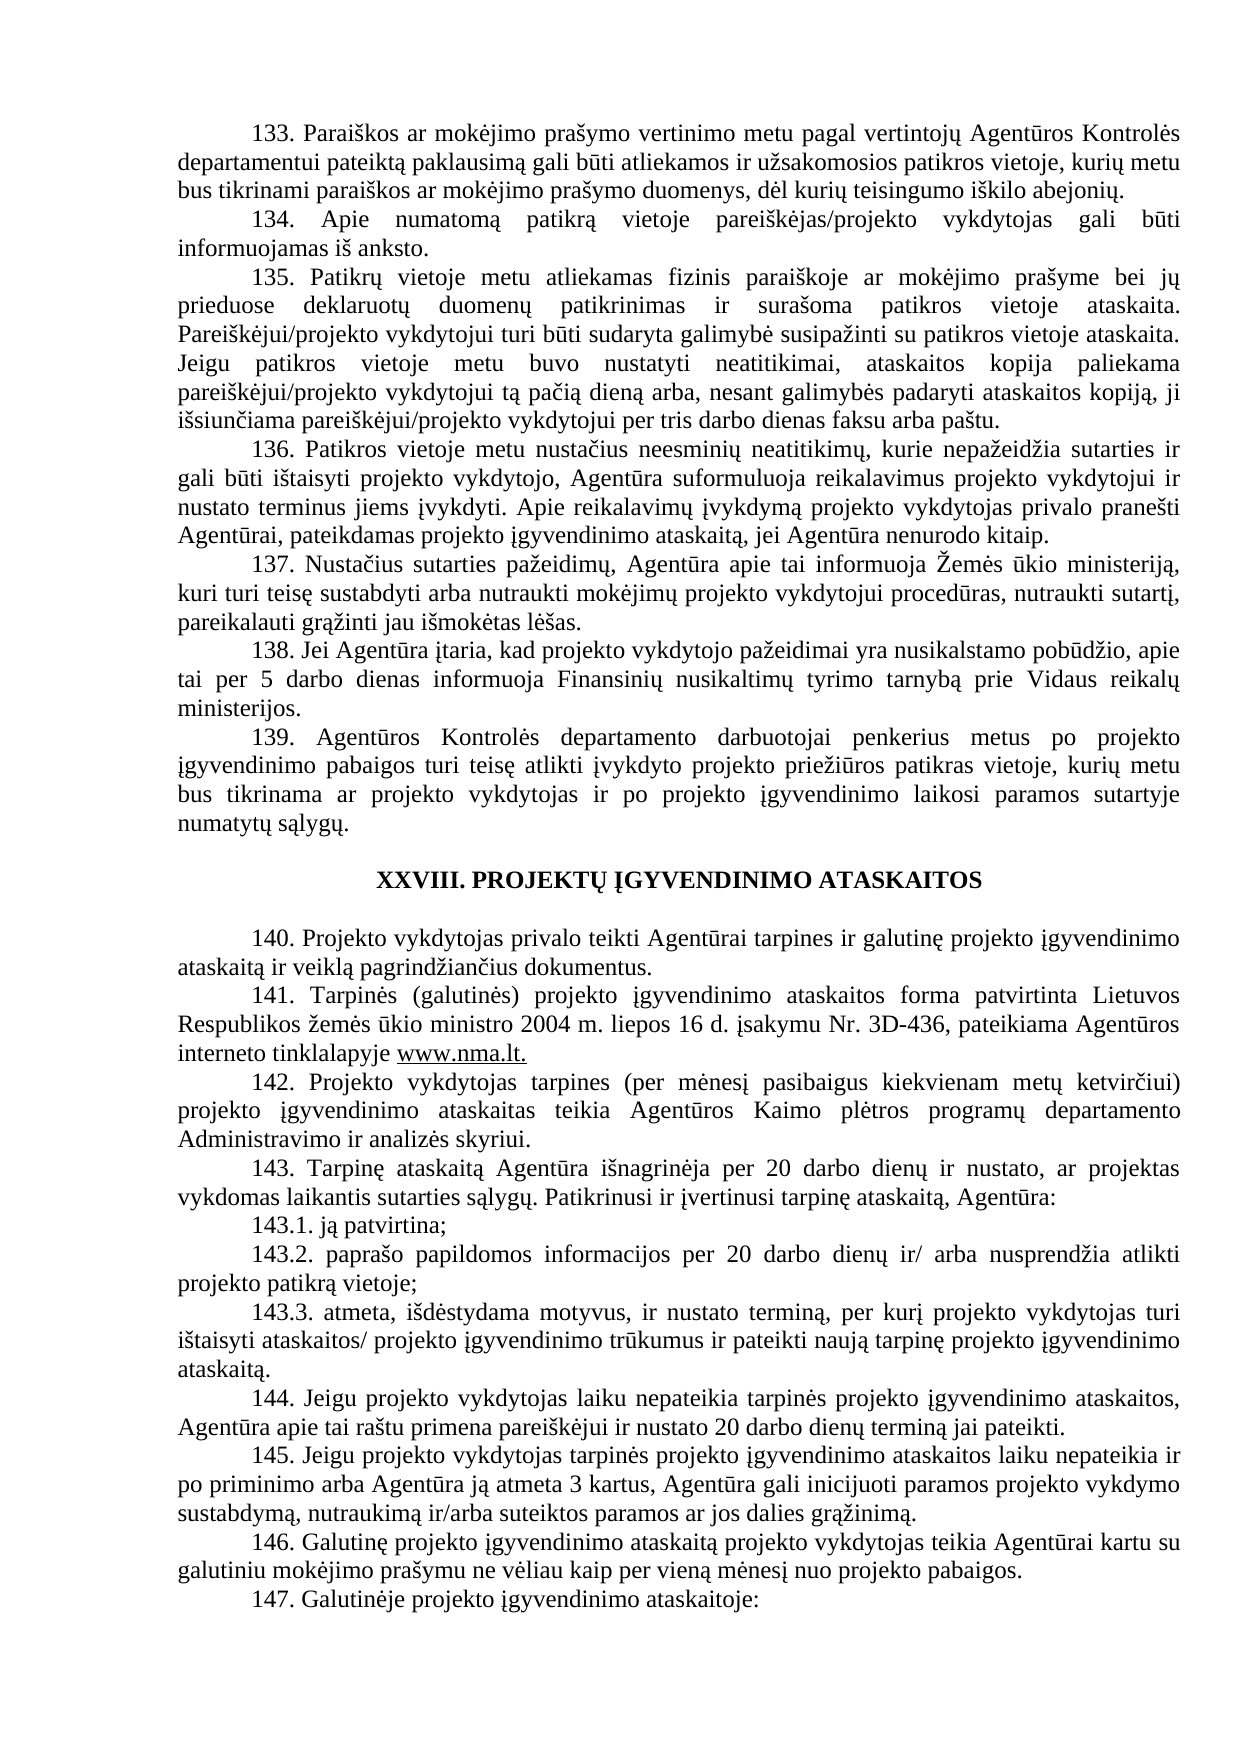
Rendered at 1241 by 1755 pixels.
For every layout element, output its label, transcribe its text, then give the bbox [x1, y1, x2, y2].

text 143.2. paprašo papildomos informacijos per 20 darbo dienų ir/ arba nusprendžia atlikti projekto patikrą vietoje; [177, 1239, 1181, 1297]
text XXVIII. PROJEKTŲ ĮGYVENDINIMO ATASKAITOS [177, 866, 1181, 894]
text 133. Paraiškos ar mokėjimo prašymo vertinimo metu pagal vertintojų Agentūros Kontrolės departamentui pateiktą paklausimą gali būti atliekamos ir užsakomosios patikros vietoje, kurių metu bus tikrinami paraiškos ar mokėjimo prašymo duomenys, dėl kurių teisingumo iškilo abejonių. [177, 118, 1181, 204]
text 143. Tarpinę ataskaitą Agentūra išnagrinėja per 20 darbo dienų ir nustato, ar projektas vykdomas laikantis sutarties sąlygų. Patikrinusi ir įvertinusi tarpinę ataskaitą, Agentūra: [177, 1153, 1181, 1211]
text 144. Jeigu projekto vykdytojas laiku nepateikia tarpinės projekto įgyvendinimo ataskaitos, Agentūra apie tai raštu primena pareiškėjui ir nustato 20 darbo dienų terminą jai pateikti. [177, 1383, 1181, 1441]
text 145. Jeigu projekto vykdytojas tarpinės projekto įgyvendinimo ataskaitos laiku nepateikia ir po priminimo arba Agentūra ją atmeta 3 kartus, Agentūra gali inicijuoti paramos projekto vykdymo sustabdymą, nutraukimą ir/arba suteiktos paramos ar jos dalies grąžinimą. [177, 1441, 1181, 1527]
text 137. Nustačius sutarties pažeidimų, Agentūra apie tai informuoja Žemės ūkio ministeriją, kuri turi teisę sustabdyti arba nutraukti mokėjimų projekto vykdytojui procedūras, nutraukti sutartį, pareikalauti grąžinti jau išmokėtas lėšas. [177, 549, 1181, 636]
text 134. Apie numatomą patikrą vietoje pareiškėjas/projekto vykdytojas gali būti informuojamas iš anksto. [177, 204, 1181, 262]
text 135. Patikrų vietoje metu atliekamas fizinis paraiškoje ar mokėjimo prašyme bei jų prieduose deklaruotų duomenų patikrinimas ir surašoma patikros vietoje ataskaita. Pareiškėjui/projekto vykdytojui turi būti sudaryta galimybė susipažinti su patikros vietoje ataskaita. Jeigu patikros vietoje metu buvo nustatyti neatitikimai, ataskaitos kopija paliekama pareiškėjui/projekto vykdytojui tą pačią dieną arba, nesant galimybės padaryti ataskaitos kopiją, ji išsiunčiama pareiškėjui/projekto vykdytojui per tris darbo dienas faksu arba paštu. [177, 262, 1181, 434]
text 140. Projekto vykdytojas privalo teikti Agentūrai tarpines ir galutinę projekto įgyvendinimo ataskaitą ir veiklą pagrindžiančius dokumentus. [177, 923, 1181, 981]
text 142. Projekto vykdytojas tarpines (per mėnesį pasibaigus kiekvienam metų ketvirčiui) projekto įgyvendinimo ataskaitas teikia Agentūros Kaimo plėtros programų departamento Administravimo ir analizės skyriui. [177, 1067, 1181, 1153]
text 141. Tarpinės (galutinės) projekto įgyvendinimo ataskaitos forma patvirtinta Lietuvos Respublikos žemės ūkio ministro 2004 m. liepos 16 d. įsakymu Nr. 3D-436, pateikiama Agentūros interneto tinklalapyje www.nma.lt. [177, 981, 1181, 1067]
text 138. Jei Agentūra įtaria, kad projekto vykdytojo pažeidimai yra nusikalstamo pobūdžio, apie tai per 5 darbo dienas informuoja Finansinių nusikaltimų tyrimo tarnybą prie Vidaus reikalų ministerijos. [177, 636, 1181, 722]
text 136. Patikros vietoje metu nustačius neesminių neatitikimų, kurie nepažeidžia sutarties ir gali būti ištaisyti projekto vykdytojo, Agentūra suformuluoja reikalavimus projekto vykdytojui ir nustato terminus jiems įvykdyti. Apie reikalavimų įvykdymą projekto vykdytojas privalo pranešti Agentūrai, pateikdamas projekto įgyvendinimo ataskaitą, jei Agentūra nenurodo kitaip. [177, 434, 1181, 549]
text 146. Galutinę projekto įgyvendinimo ataskaitą projekto vykdytojas teikia Agentūrai kartu su galutiniu mokėjimo prašymu ne vėliau kaip per vieną mėnesį nuo projekto pabaigos. [177, 1527, 1181, 1584]
text 147. Galutinėje projekto įgyvendinimo ataskaitoje: [177, 1584, 1181, 1613]
text 143.3. atmeta, išdėstydama motyvus, ir nustato terminą, per kurį projekto vykdytojas turi ištaisyti ataskaitos/ projekto įgyvendinimo trūkumus ir pateikti naują tarpinę projekto įgyvendinimo ataskaitą. [177, 1297, 1181, 1383]
text 143.1. ją patvirtina; [177, 1211, 1181, 1239]
text 139. Agentūros Kontrolės departamento darbuotojai penkerius metus po projekto įgyvendinimo pabaigos turi teisę atlikti įvykdyto projekto priežiūros patikras vietoje, kurių metu bus tikrinama ar projekto vykdytojas ir po projekto įgyvendinimo laikosi paramos sutartyje numatytų sąlygų. [177, 722, 1181, 837]
